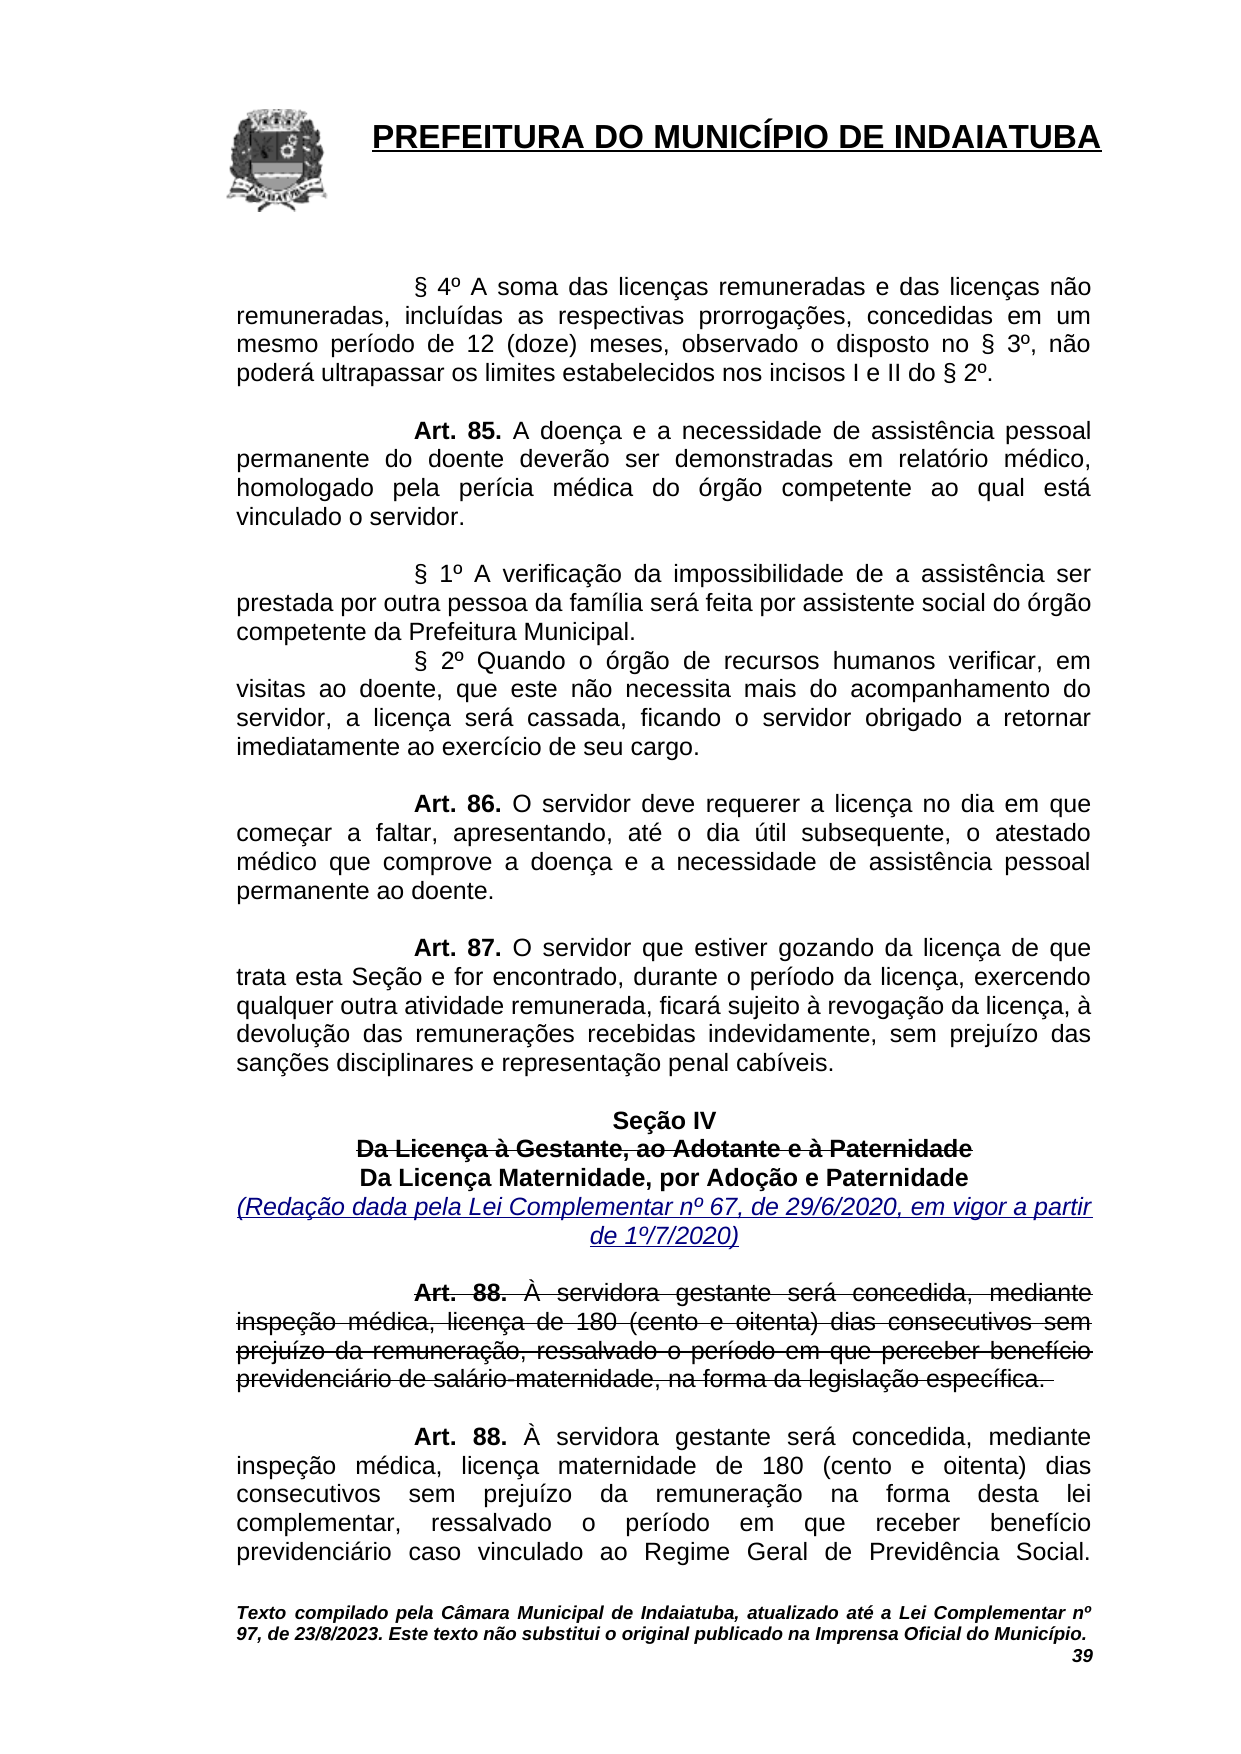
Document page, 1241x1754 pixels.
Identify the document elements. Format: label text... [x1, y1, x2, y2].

text § 4º A soma das licenças remuneradas e das licenças não remuneradas, incluídas as respectivas prorrogações, concedidas em um mesmo período de 12 (doze) meses, observado o disposto no § 3º, não poderá ultrapassar os limites estabelecidos nos incisos I e II do § 2º. [236, 272, 1092, 387]
text (Redação dada pela Lei Complementar nº 67, de 29/6/2020, em vigor a partir [236, 1192, 1092, 1217]
text § 1º A verificação da impossibilidade de a assistência ser prestada por outra pessoa da família será feita por assistente social do órgão competente da Prefeitura Municipal. [236, 559, 1092, 646]
text Art. 88. À servidora gestante será concedida, mediante inspeção médica, licença maternidade de 180 (cento e oitenta) dias consecutivos sem prejuízo da remuneração na forma desta lei complementar, ressalvado o período em que receber benefício previdenciário caso vinculado ao Regime Geral de Previdência Social. [236, 1422, 1092, 1566]
text Da Licença Maternidade, por Adoção e Paternidade [236, 1163, 1092, 1192]
text Art. 86. O servidor deve requerer a licença no dia em que começar a faltar, apresentando, até o dia útil subsequente, o atestado médico que comprove a doença e a necessidade de assistência pessoal permanente ao doente. [236, 789, 1092, 904]
text Da Licença à Gestante, ao Adotante e à Paternidade [236, 1134, 1092, 1163]
text Art. 88. À servidora gestante será concedida, mediante inspeção médica, licença de 180 (cento e oitenta) dias consecutivos sem prejuízo da remuneração, ressalvado o período em que perceber benefício previdenciário de salário-maternidade, na forma da legislação específica. [236, 1324, 1092, 1351]
text Art. 85. A doença e a necessidade de assistência pessoal permanente do doente deverão ser demonstradas em relatório médico, homologado pela perícia médica do órgão competente ao qual está vinculado o servidor. [236, 416, 1092, 531]
text Art. 87. O servidor que estiver gozando da licença de que trata esta Seção e for encontrado, durante o período da licença, exercendo qualquer outra atividade remunerada, ficará sujeito à revogação da licença, à devolução das remunerações recebidas indevidamente, sem prejuízo das sanções disciplinares e representação penal cabíveis. [236, 933, 1092, 1077]
text Seção IV [236, 1106, 1092, 1134]
text Art. 88. À servidora gestante será concedida, mediante inspeção médica, licença de 180 (cento e oitenta) dias consecutivos sem prejuízo da remuneração, ressalvado o período em que perceber benefício previdenciário de salário-maternidade, na forma da legislação específica. [236, 1353, 1092, 1393]
text Art. 88. À servidora gestante será concedida, mediante inspeção médica, licença de 180 (cento e oitenta) dias consecutivos sem prejuízo da remuneração, ressalvado o período em que perceber benefício previdenciário de salário-maternidade, na forma da legislação específica. [236, 1278, 1092, 1323]
text de 1º/7/2020) [236, 1218, 1092, 1249]
text § 2º Quando o órgão de recursos humanos verificar, em visitas ao doente, que este não necessita mais do acompanhamento do servidor, a licença será cassada, ficando o servidor obrigado a retornar imediatamente ao exercício de seu cargo. [236, 646, 1092, 761]
